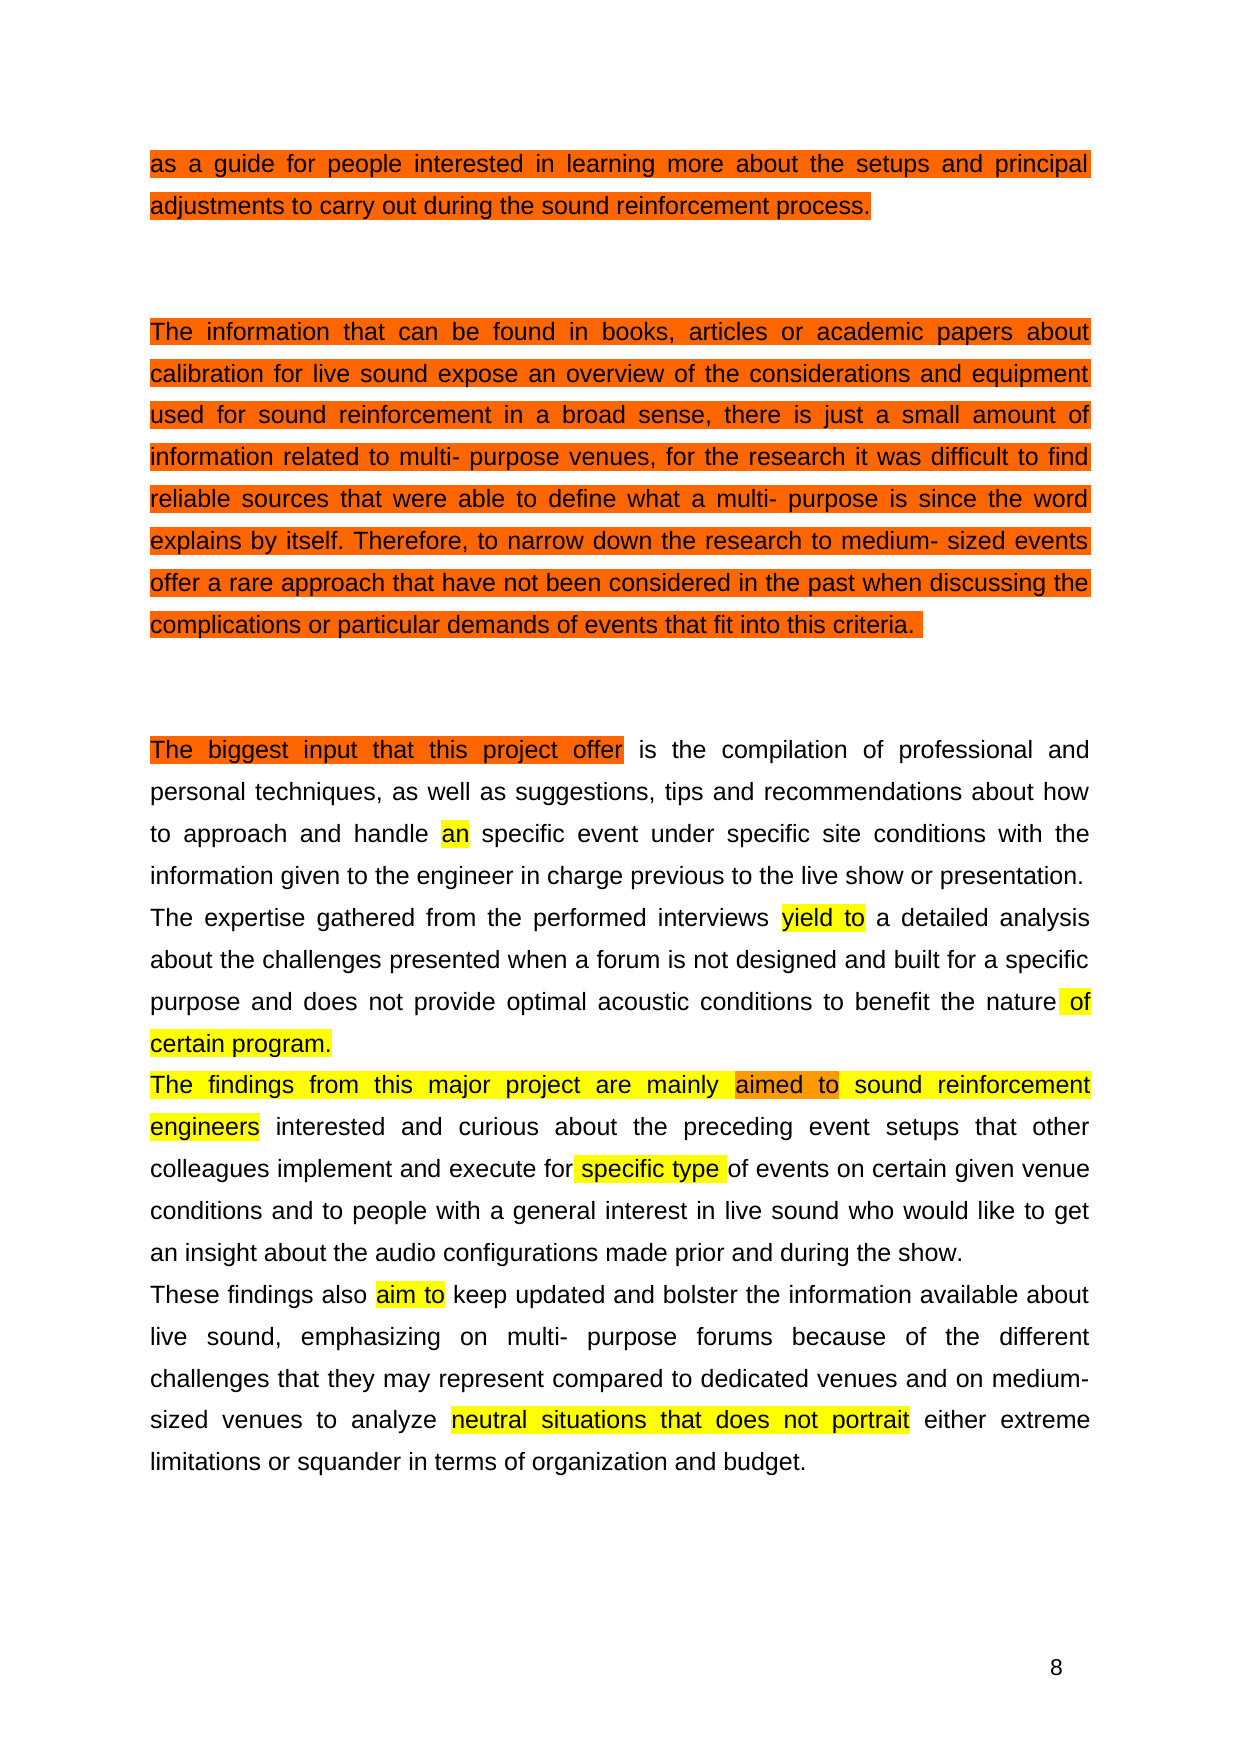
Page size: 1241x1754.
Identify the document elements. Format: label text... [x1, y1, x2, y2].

text as a guide for people interested in learning more about the setups and principal adjustments to carry out during the sound reinforcement process. [150, 150, 1091, 220]
text The biggest input that this project offer is the compilation of professional and personal techniques, as well as suggestions, tips and recommendations about how to approach and handle an specific event under specific site conditions with the information given to the engineer in charge previous to the live show or presentation. [150, 736, 1091, 890]
text The information that can be found in books, articles or academic papers about calibration for live sound expose an overview of the considerations and equipment used for sound reinforcement in a broad sense, there is just a small amount of information related to multi- purpose venues, for the research it was difficult to find reliable sources that were able to define what a multi- purpose is since the word explains by itself. Therefore, to narrow down the research to medium- sized events offer a rare approach that have not been considered in the past when discussing the complications or particular demands of events that fit into this criteria. [150, 317, 1091, 638]
text The expertise gathered from the performed interviews yield to a detailed analysis about the challenges presented when a forum is not designed and built for a specific purpose and does not provide optimal acoustic conditions to benefit the nature of certain program. [150, 904, 1091, 1057]
text The findings from this major project are mainly aimed to sound reinforcement engineers interested and curious about the preceding event setups that other colleagues implement and execute for specific type of events on certain given venue conditions and to people with a general interest in live sound who would like to get an insight about the audio configurations made prior and during the show. [150, 1071, 1091, 1267]
text These findings also aim to keep updated and bolster the information available about live sound, emphasizing on multi- purpose forums because of the different challenges that they may represent compared to dedicated venues and on medium- sized venues to analyze neutral situations that does not portrait either extreme limitations or squander in terms of organization and budget. [150, 1281, 1091, 1476]
